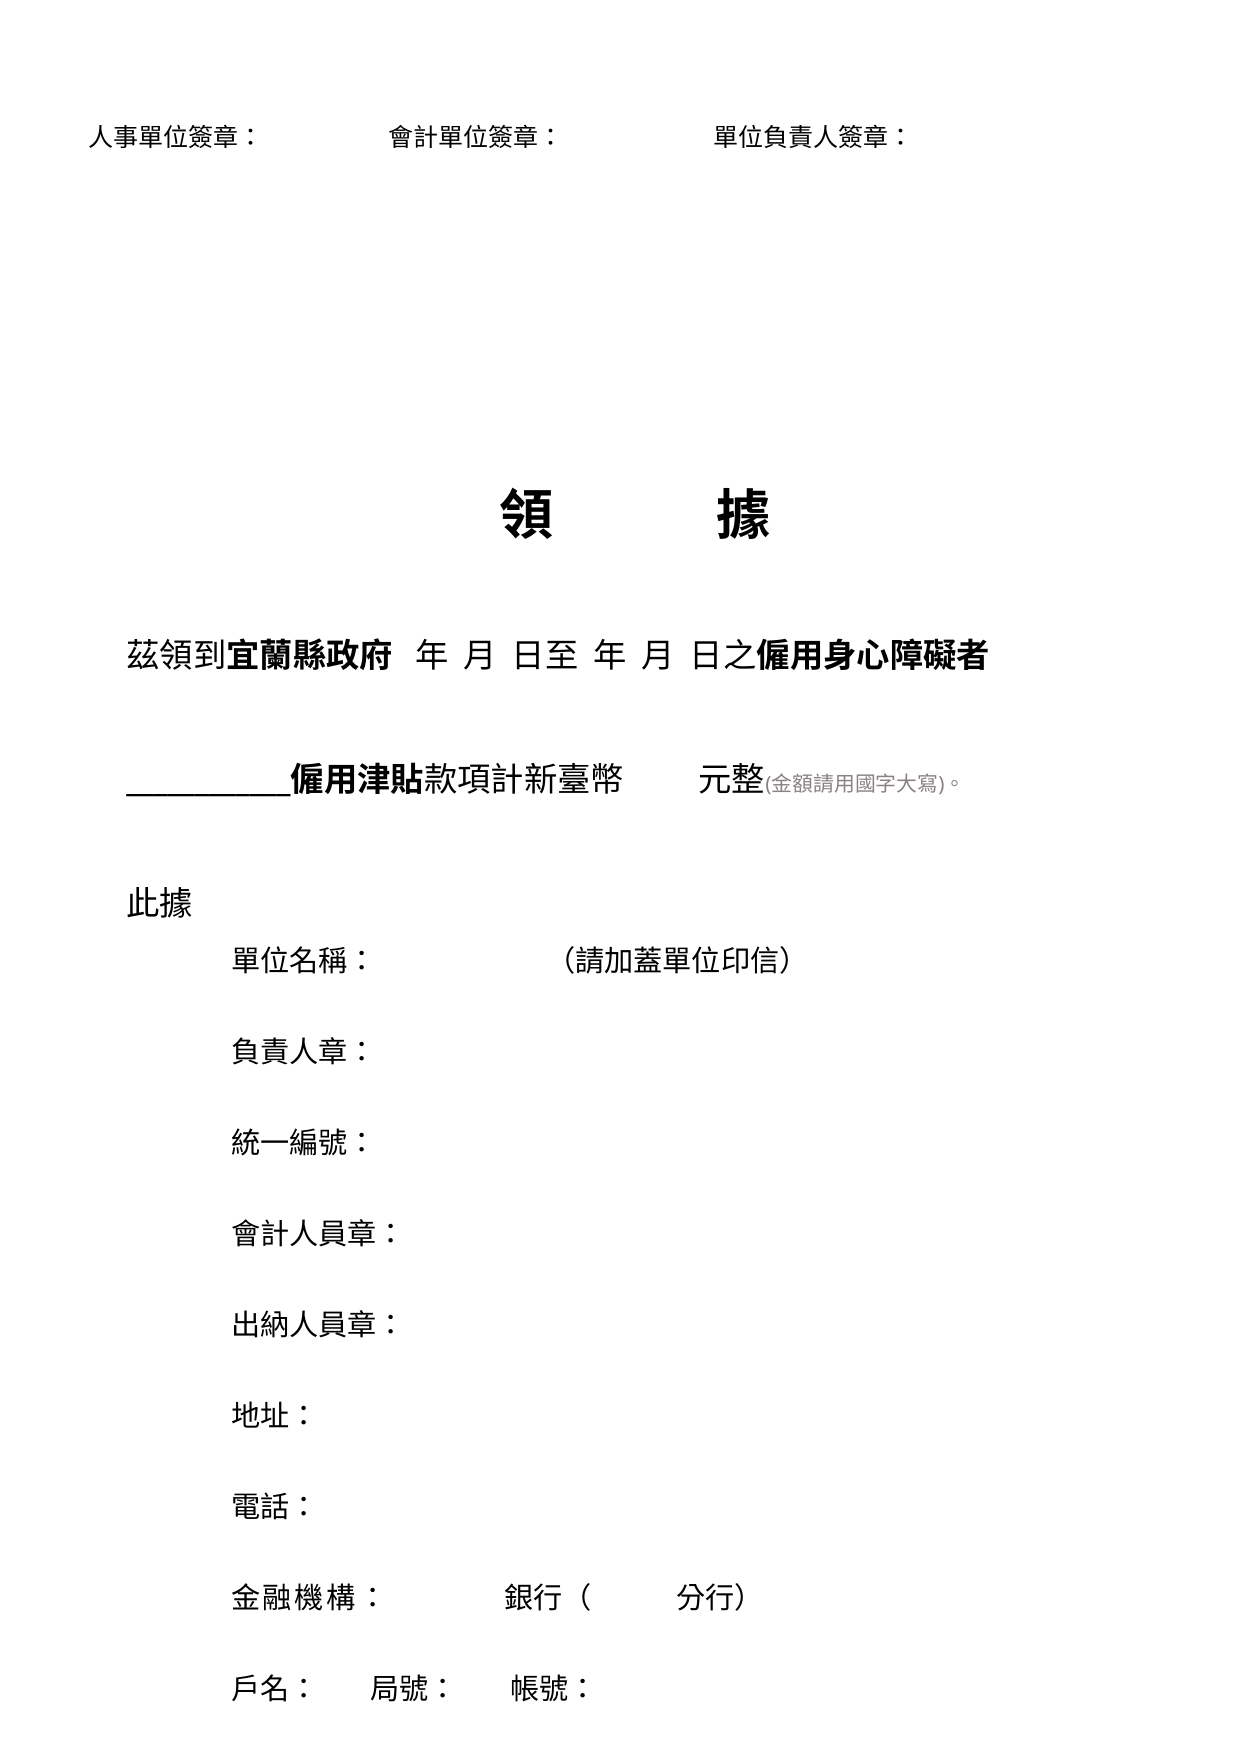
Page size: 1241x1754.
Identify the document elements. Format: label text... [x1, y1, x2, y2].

text 出納人員章： [231, 1301, 1127, 1344]
text 統一編號： [231, 1119, 1127, 1162]
text 此據 [126, 863, 1181, 938]
text 會計人員章： [231, 1210, 1127, 1253]
text ____________僱用津貼款項計新臺幣 元整(金額請用國字大寫)。 [126, 739, 1112, 814]
text 茲領到宜蘭縣政府 年 月 日至 年 月 日之僱用身心障礙者 [126, 616, 1112, 691]
text 金融機構： 銀行（ 分行） [231, 1574, 1127, 1617]
text 負責人章： [231, 1028, 1127, 1071]
text 戶名： 局號： 帳號： [231, 1666, 1127, 1708]
text 電話： [231, 1483, 1127, 1526]
text 人事單位簽章： 會計單位簽章： 單位負責人簽章： [89, 117, 1181, 154]
text [216, 881, 1142, 1752]
text 地址： [231, 1392, 1127, 1435]
text 領 據 [89, 454, 1181, 567]
text 單位名稱： （請加蓋單位印信） [231, 937, 1127, 979]
